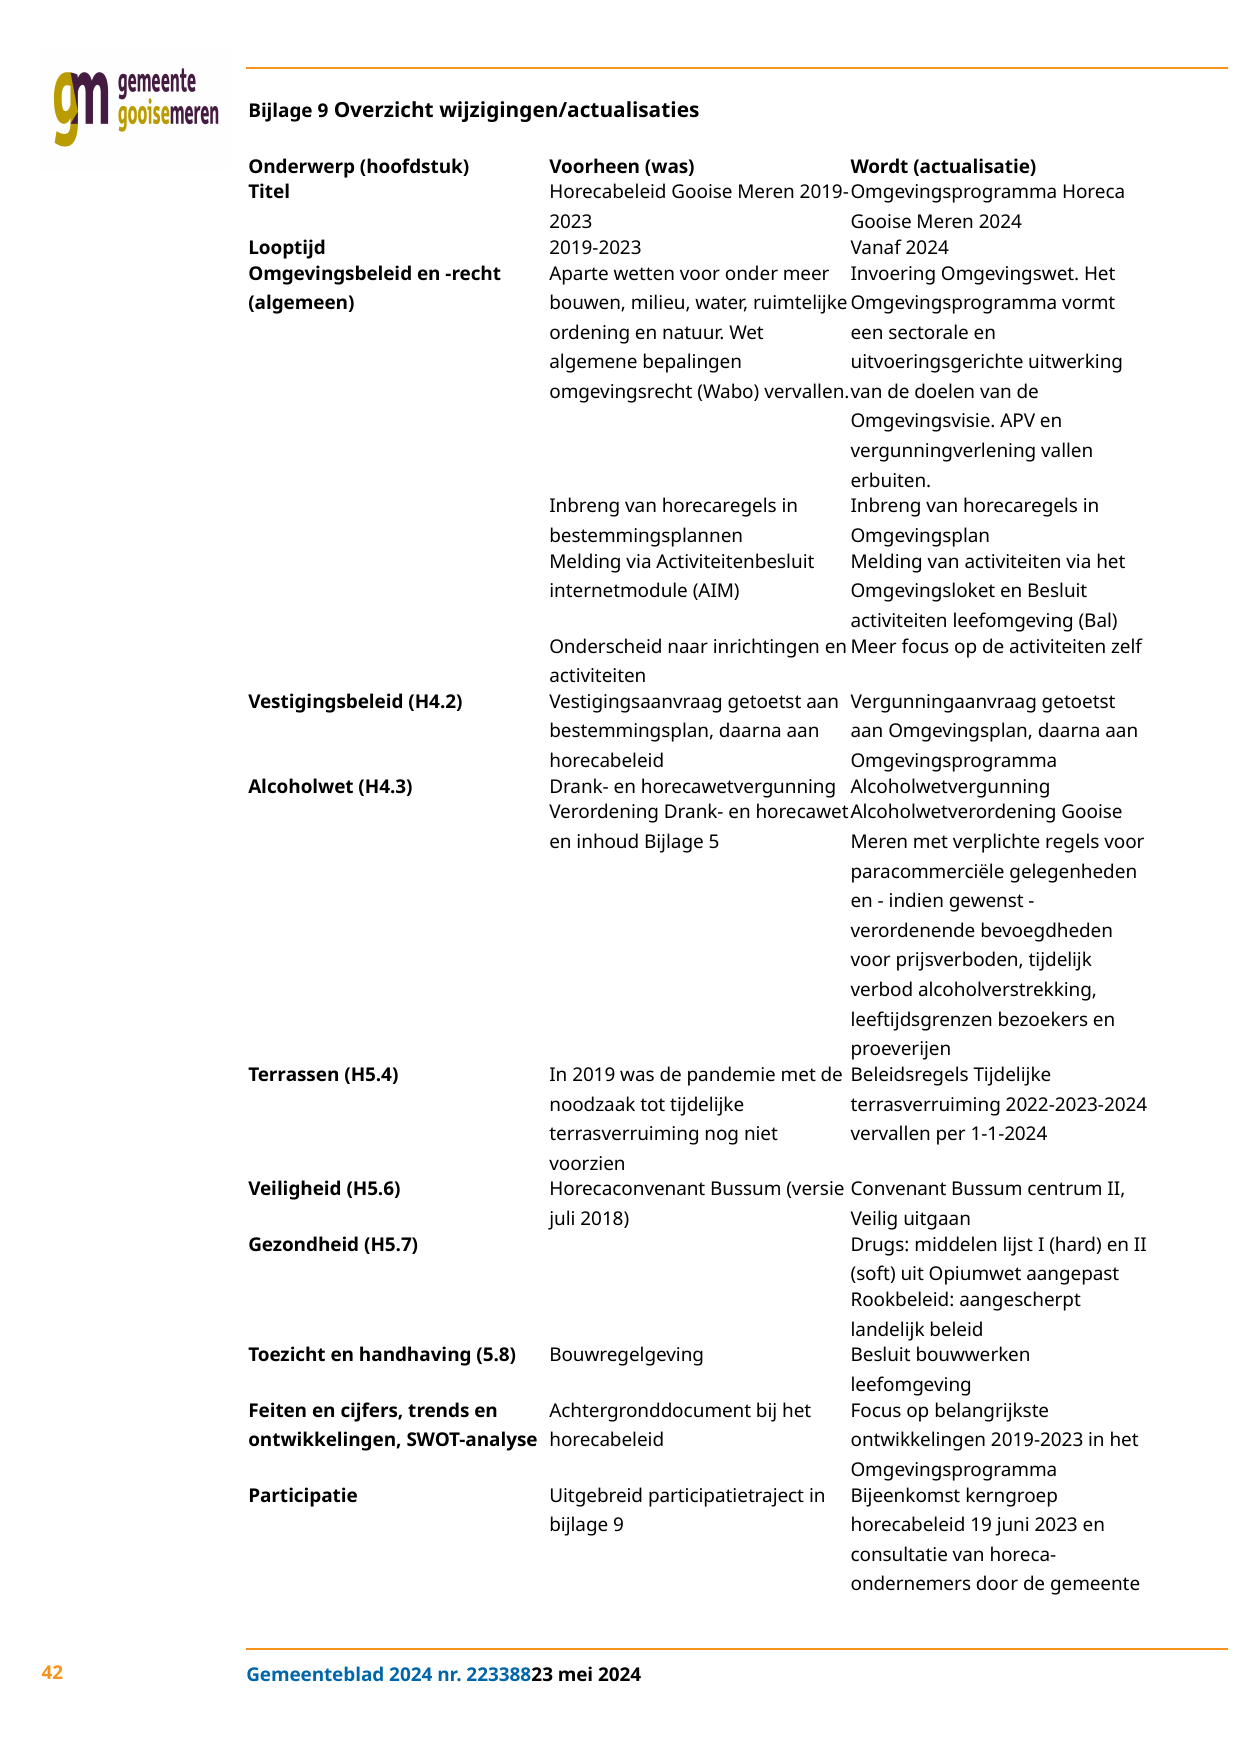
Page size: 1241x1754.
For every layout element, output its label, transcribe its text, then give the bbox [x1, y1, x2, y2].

table_cell Vanaf 2024 [850, 234, 1152, 260]
table_cell Melding via Activiteitenbesluit internetmodule (AIM) [549, 548, 850, 633]
table_cell Alcoholwetverordening Gooise Meren met verplichte regels voor paracommerciële gelegenheden en - indien gewenst - verordenende bevoegdheden voor prijsverboden, tijdelijk verbod alcoholverstrekking, leeftijdsgrenzen bezoekers en proeverijen [850, 799, 1152, 1061]
table_cell Vestigingsbeleid (H4.2) [248, 688, 549, 773]
table_cell Horecabeleid Gooise Meren 2019-2023 [549, 179, 850, 234]
picture [41, 47, 231, 172]
table_header Wordt (actualisatie) [850, 153, 1152, 179]
table_cell In 2019 was de pandemie met de noodzaak tot tijdelijke terrasverruiming nog niet voorzien [549, 1061, 850, 1176]
table_cell Inbreng van horecaregels in Omgevingsplan [850, 493, 1152, 548]
table_cell Aparte wetten voor onder meer bouwen, milieu, water, ruimtelijke ordening en natuur. Wet algemene bepalingen omgevingsrecht (Wabo) vervallen. [549, 260, 850, 493]
table_cell Vestigingsaanvraag getoetst aan bestemmingsplan, daarna aan horecabeleid [549, 688, 850, 773]
table_header Onderwerp (hoofdstuk) [248, 153, 549, 179]
table_cell Alcoholwet (H4.3) [248, 773, 549, 1061]
table_cell Verordening Drank- en horecawet en inhoud Bijlage 5 [549, 799, 850, 1061]
table_cell Veiligheid (H5.6) [248, 1176, 549, 1231]
table_cell Titel [248, 179, 549, 234]
table_cell Besluit bouwwerken leefomgeving [850, 1342, 1152, 1397]
table_header Voorheen (was) [549, 153, 850, 179]
table_cell Bijeenkomst kerngroep horecabeleid 19 juni 2023 en consultatie van horeca-ondernemers door de gemeente [850, 1482, 1152, 1596]
table_cell Rookbeleid: aangescherpt landelijk beleid [850, 1286, 1152, 1342]
table_cell Invoering Omgevingswet. Het Omgevingsprogramma vormt een sectorale en uitvoeringsgerichte uitwerking van de doelen van de Omgevingsvisie. APV en vergunningverlening vallen erbuiten. [850, 260, 1152, 493]
table_cell Achtergronddocument bij het horecabeleid [549, 1397, 850, 1482]
table_cell Beleidsregels Tijdelijke terrasverruiming 2022-2023-2024 vervallen per 1-1-2024 [850, 1061, 1152, 1176]
table_cell Inbreng van horecaregels in bestemmingsplannen [549, 493, 850, 548]
table_cell Drank- en horecawetvergunning [549, 773, 850, 799]
table_cell Terrassen (H5.4) [248, 1061, 549, 1176]
table_cell Bouwregelgeving [549, 1342, 850, 1397]
table_cell Horecaconvenant Bussum (versie juli 2018) [549, 1176, 850, 1231]
table_cell Meer focus op de activiteiten zelf [850, 633, 1152, 688]
text Bijlage 9 Overzicht wijzigingen/actualisaties [248, 95, 1152, 123]
table_cell Convenant Bussum centrum II, Veilig uitgaan [850, 1176, 1152, 1231]
table_cell Toezicht en handhaving (5.8) [248, 1342, 549, 1397]
table_cell Melding van activiteiten via het Omgevingsloket en Besluit activiteiten leefomgeving (Bal) [850, 548, 1152, 633]
table_cell Drugs: middelen lijst I (hard) en II (soft) uit Opiumwet aangepast [850, 1231, 1152, 1286]
table_cell Onderscheid naar inrichtingen en activiteiten [549, 633, 850, 688]
table_cell 2019-2023 [549, 234, 850, 260]
table_cell Gezondheid (H5.7) [248, 1231, 549, 1342]
table_cell Omgevingsprogramma Horeca Gooise Meren 2024 [850, 179, 1152, 234]
table_cell Uitgebreid participatietraject in bijlage 9 [549, 1482, 850, 1596]
table_cell [549, 1286, 850, 1342]
table_cell Omgevingsbeleid en -recht (algemeen) [248, 260, 549, 688]
table_cell [549, 1231, 850, 1286]
table_cell Looptijd [248, 234, 549, 260]
table_cell Focus op belangrijkste ontwikkelingen 2019-2023 in het Omgevingsprogramma [850, 1397, 1152, 1482]
table_cell Feiten en cijfers, trends en ontwikkelingen, SWOT-analyse [248, 1397, 549, 1482]
table_cell Vergunningaanvraag getoetst aan Omgevingsplan, daarna aan Omgevingsprogramma [850, 688, 1152, 773]
table_cell Alcoholwetvergunning [850, 773, 1152, 799]
table_cell Participatie [248, 1482, 549, 1596]
